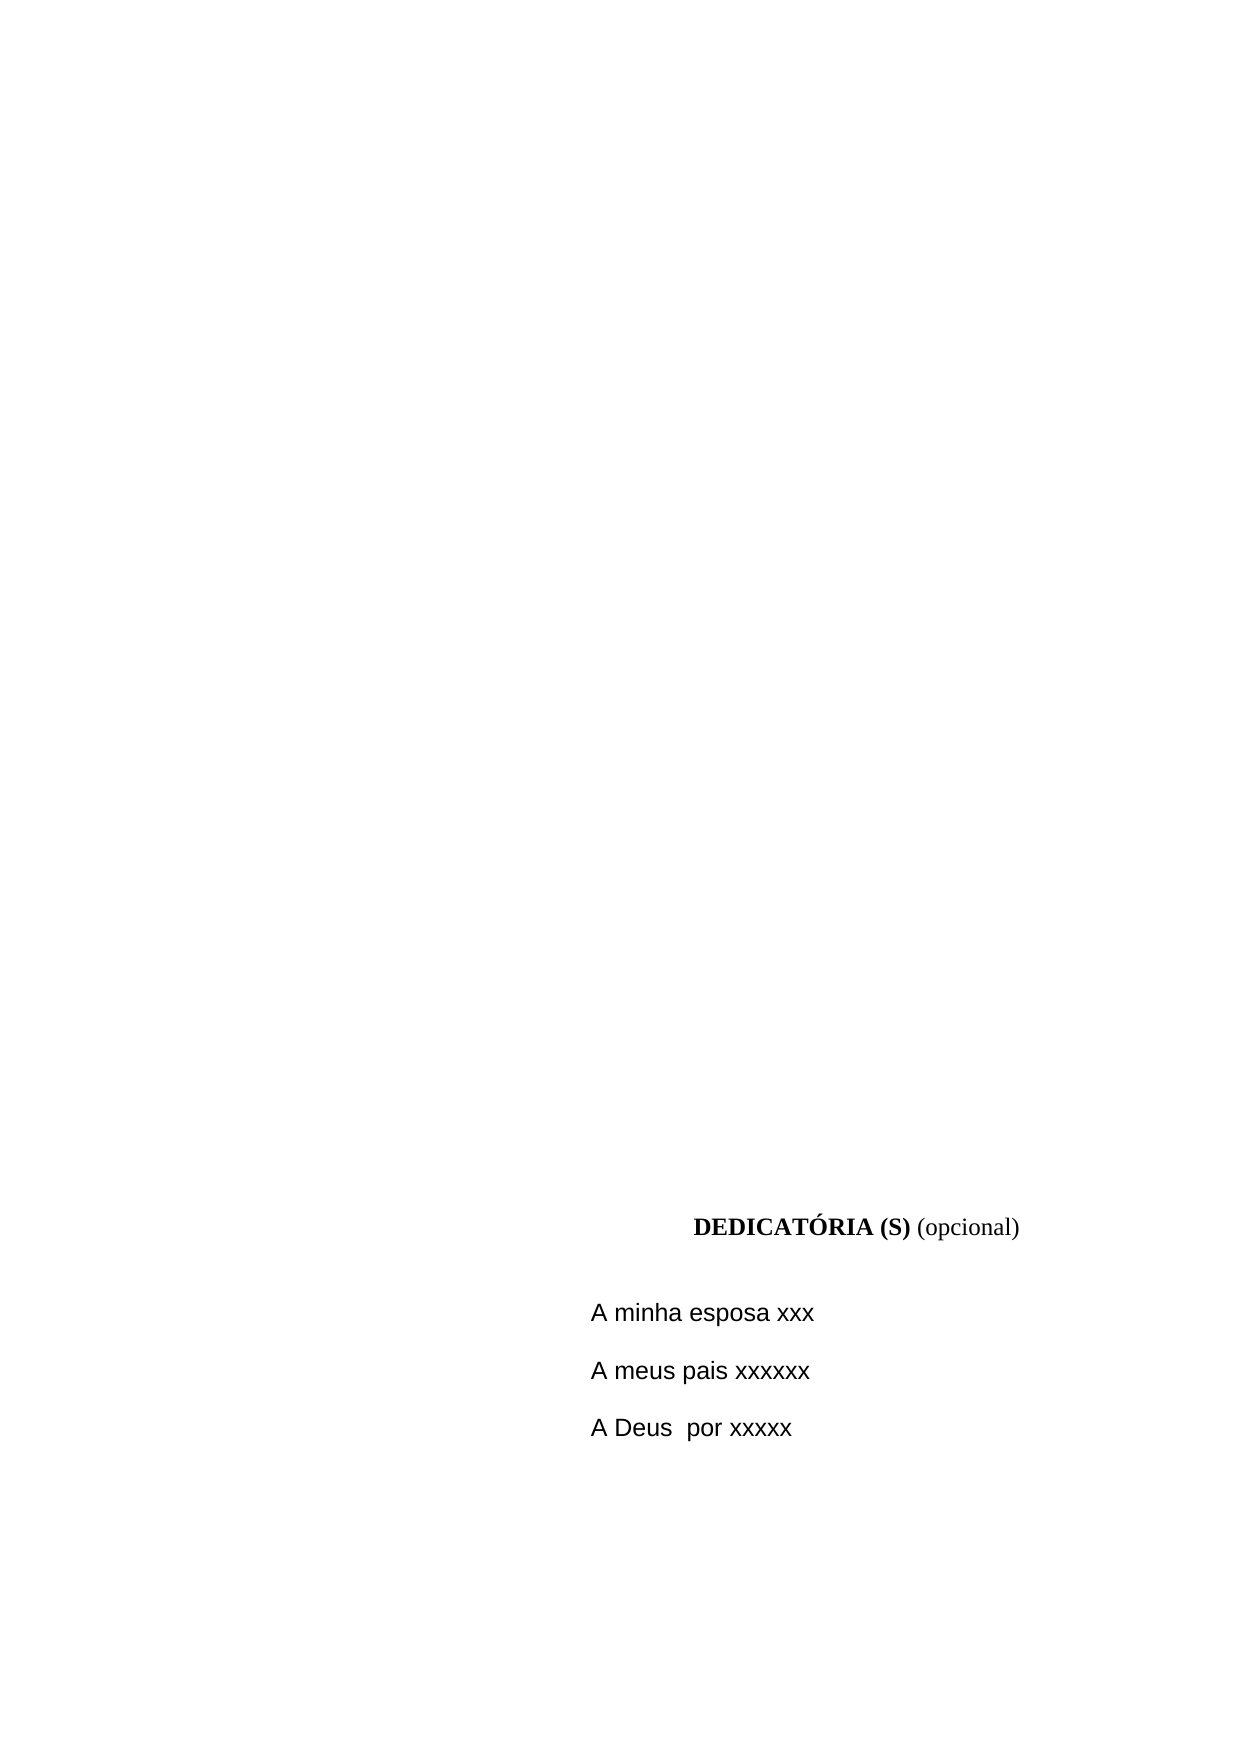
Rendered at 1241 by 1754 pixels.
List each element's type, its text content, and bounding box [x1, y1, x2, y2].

text A meus pais xxxxxx [532, 1356, 1122, 1385]
text DEDICATÓRIA (S) (opcional) [591, 1212, 1122, 1241]
text A Deus por xxxxx [591, 1413, 1122, 1442]
text A minha esposa xxx [532, 1298, 1122, 1327]
